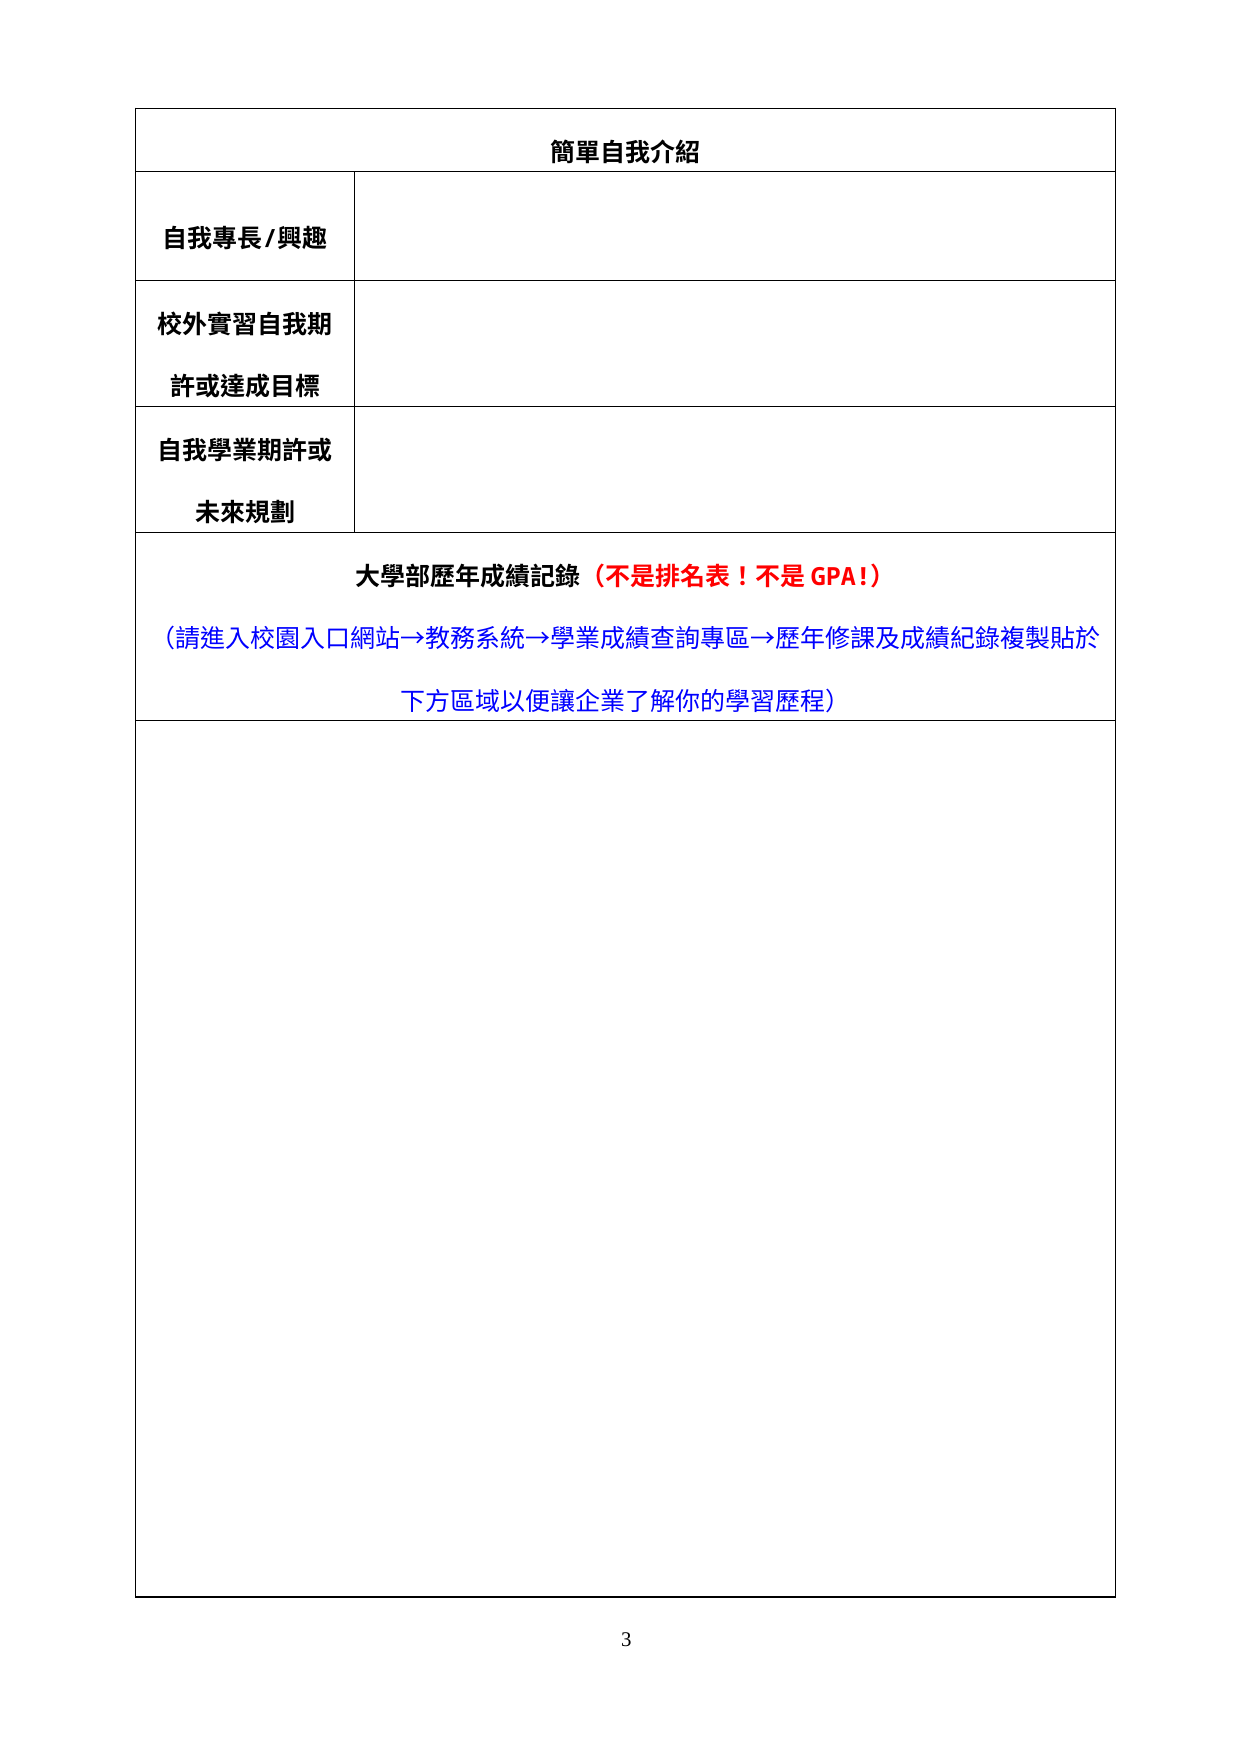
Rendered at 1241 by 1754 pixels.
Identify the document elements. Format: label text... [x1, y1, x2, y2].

table_cell 自我專長/興趣 [136, 172, 354, 280]
table_cell [355, 172, 1115, 280]
table_cell 校外實習自我期許或達成目標 [136, 281, 354, 406]
table_cell [355, 407, 1115, 532]
table_cell 自我學業期許或未來規劃 [136, 407, 354, 532]
table_cell 簡單自我介紹 [136, 109, 1115, 171]
table_cell 大學部歷年成績記錄（不是排名表！不是GPA!） （請進入校園入口網站→教務系統→學業成績查詢專區→歷年修課及成績紀錄複製貼於下方區域以便讓企業了解你的學習歷程） [136, 533, 1115, 720]
table_cell [355, 281, 1115, 406]
table_cell [136, 721, 1115, 1596]
